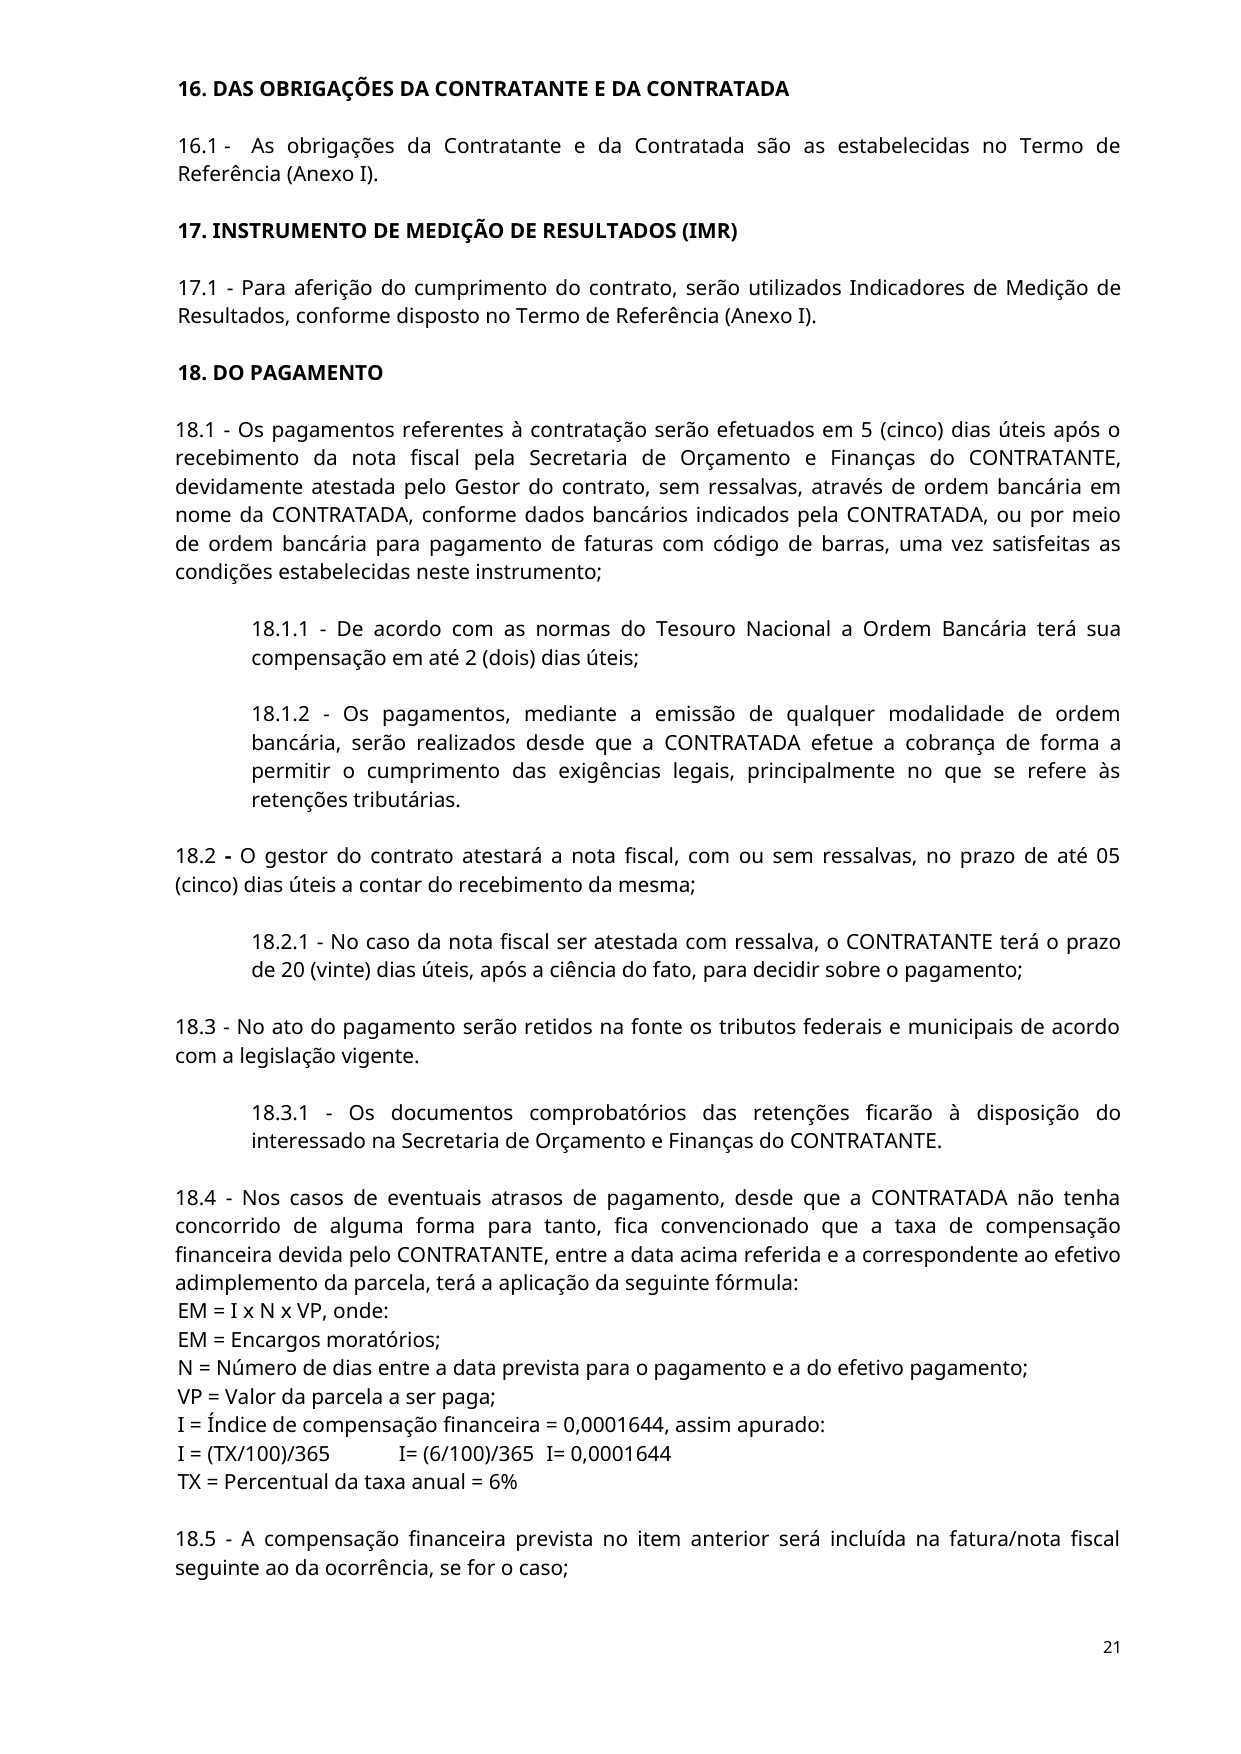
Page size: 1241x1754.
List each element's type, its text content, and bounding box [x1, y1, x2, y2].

text 16.1 - As obrigações da Contratante e da Contratada são as estabelecidas no Termo de Referência (Anexo I). [177, 131, 1122, 188]
text VP = Valor da parcela a ser paga; [177, 1382, 1122, 1410]
text 18.1.2 - Os pagamentos, mediante a emissão de qualquer modalidade de ordem bancária, serão realizados desde que a CONTRATADA efetue a cobrança de forma a permitir o cumprimento das exigências legais, principalmente no que se refere às retenções tributárias. [251, 699, 1122, 813]
text 18.2 - O gestor do contrato atestará a nota fiscal, com ou sem ressalvas, no prazo de até 05 (cinco) dias úteis a contar do recebimento da mesma; [175, 842, 1122, 898]
text 18.1.1 - De acordo com as normas do Tesouro Nacional a Ordem Bancária terá sua compensação em até 2 (dois) dias úteis; [251, 614, 1122, 671]
text I = (TX/100)/365 I= (6/100)/365 I= 0,0001644 [177, 1439, 1122, 1467]
text 16. DAS OBRIGAÇÕES DA CONTRATANTE E DA CONTRATADA [177, 74, 1122, 102]
text 18.1 - Os pagamentos referentes à contratação serão efetuados em 5 (cinco) dias úteis após o recebimento da nota fiscal pela Secretaria de Orçamento e Finanças do CONTRATANTE, devidamente atestada pelo Gestor do contrato, sem ressalvas, através de ordem bancária em nome da CONTRATADA, conforme dados bancários indicados pela CONTRATADA, ou por meio de ordem bancária para pagamento de faturas com código de barras, uma vez satisfeitas as condições estabelecidas neste instrumento; [175, 415, 1122, 586]
text 18.2.1 - No caso da nota fiscal ser atestada com ressalva, o CONTRATANTE terá o prazo de 20 (vinte) dias úteis, após a ciência do fato, para decidir sobre o pagamento; [251, 927, 1122, 984]
text N = Número de dias entre a data prevista para o pagamento e a do efetivo pagamento; [177, 1353, 1122, 1382]
text 18.4 - Nos casos de eventuais atrasos de pagamento, desde que a CONTRATADA não tenha concorrido de alguma forma para tanto, fica convencionado que a taxa de compensação financeira devida pelo CONTRATANTE, entre a data acima referida e a correspondente ao efetivo adimplemento da parcela, terá a aplicação da seguinte fórmula: [175, 1183, 1122, 1297]
text 18.3.1 - Os documentos comprobatórios das retenções ficarão à disposição do interessado na Secretaria de Orçamento e Finanças do CONTRATANTE. [251, 1098, 1122, 1154]
text 18.3 - No ato do pagamento serão retidos na fonte os tributos federais e municipais de acordo com a legislação vigente. [175, 1012, 1122, 1069]
text EM = Encargos moratórios; [177, 1325, 1122, 1353]
text 18. DO PAGAMENTO [177, 358, 1122, 387]
text 18.5 - A compensação financeira prevista no item anterior será incluída na fatura/nota fiscal seguinte ao da ocorrência, se for o caso; [175, 1524, 1122, 1581]
text 17.1 - Para aferição do cumprimento do contrato, serão utilizados Indicadores de Medição de Resultados, conforme disposto no Termo de Referência (Anexo I). [177, 273, 1122, 330]
text 17. INSTRUMENTO DE MEDIÇÃO DE RESULTADOS (IMR) [177, 216, 1122, 244]
text EM = I x N x VP, onde: [177, 1297, 1122, 1325]
text TX = Percentual da taxa anual = 6% [177, 1467, 1122, 1496]
text I = Índice de compensação financeira = 0,0001644, assim apurado: [177, 1410, 1122, 1439]
